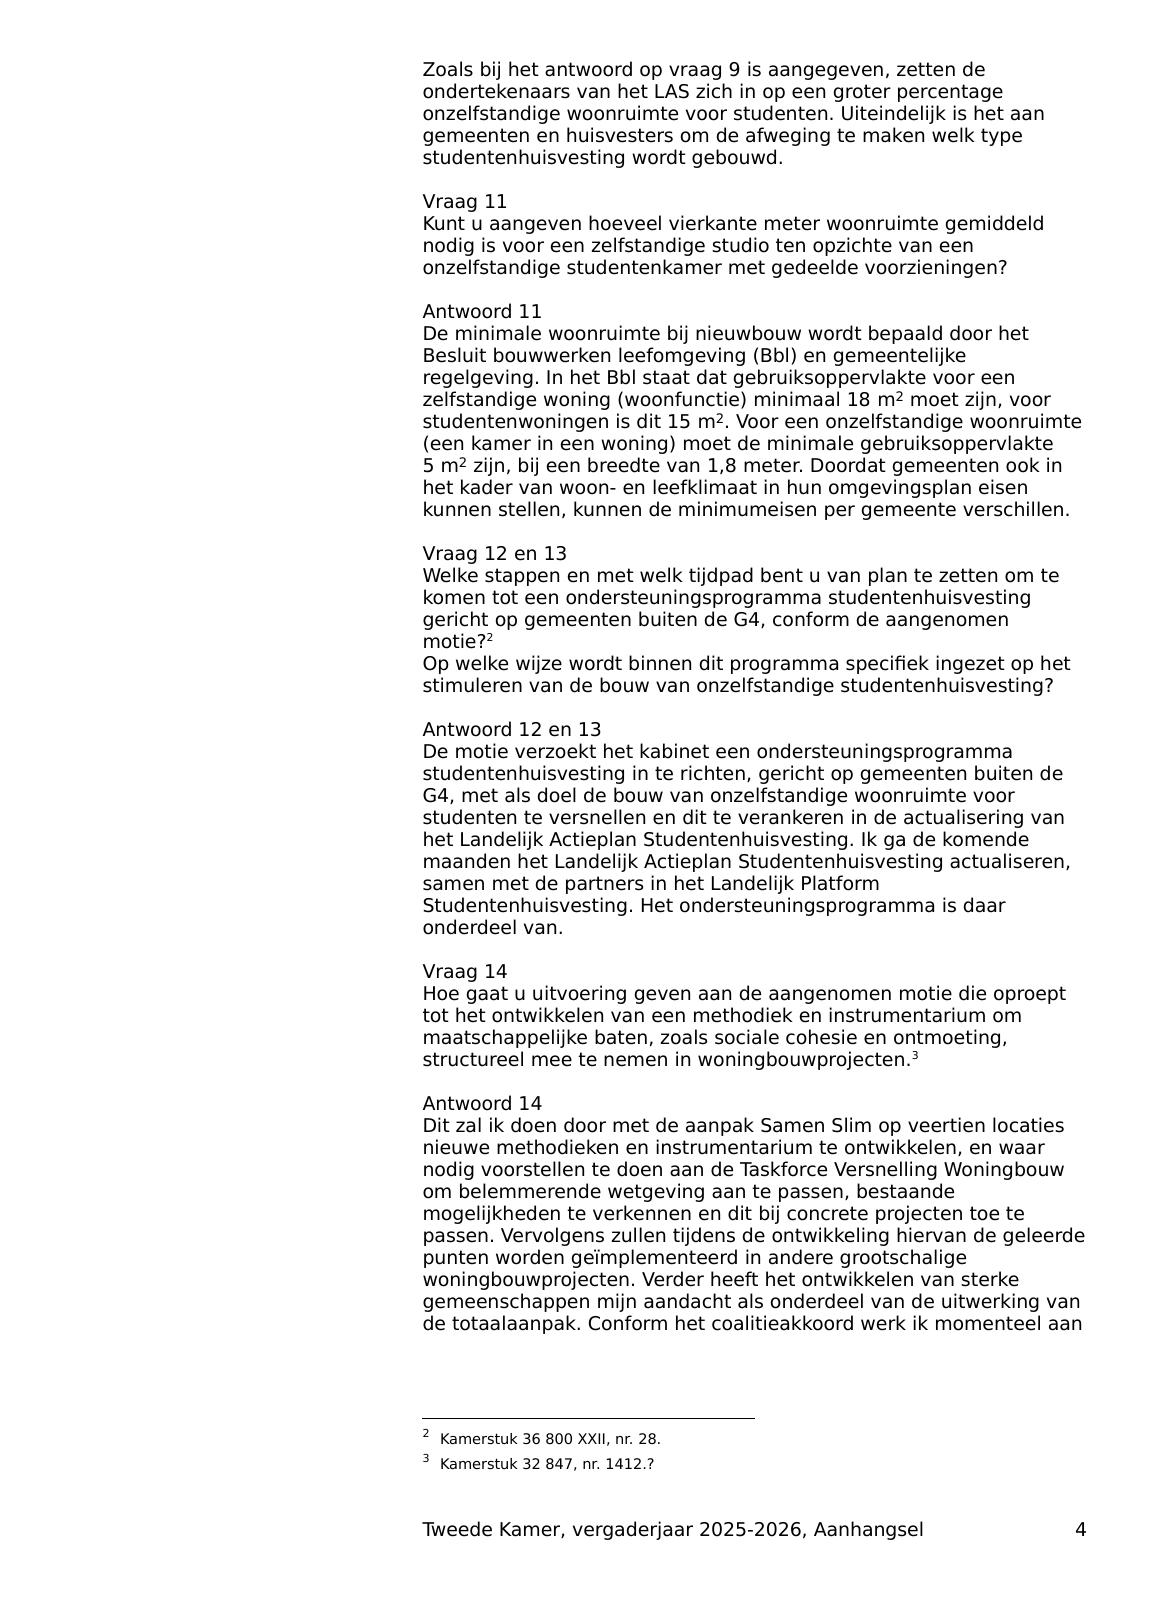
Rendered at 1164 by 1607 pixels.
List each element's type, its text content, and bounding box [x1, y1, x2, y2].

text Dit zal ik doen door met de aanpak Samen Slim op veertien locaties nieuwe methodieken en instrumentarium te ontwikkelen, en waar nodig voorstellen te doen aan de Taskforce Versnelling Woningbouw om belemmerende wetgeving aan te passen, bestaande mogelijkheden te verkennen en dit bij concrete projecten toe te passen. Vervolgens zullen tijdens de ontwikkeling hiervan de geleerde punten worden geïmplementeerd in andere grootschalige woningbouwprojecten. Verder heeft het ontwikkelen van sterke gemeenschappen mijn aandacht als onderdeel van de uitwerking van de totaalaanpak. Conform het coalitieakkoord werk ik momenteel aan [422, 1115, 1087, 1335]
text Zoals bij het antwoord op vraag 9 is aangegeven, zetten de ondertekenaars van het LAS zich in op een groter percentage onzelfstandige woonruimte voor studenten. Uiteindelijk is het aan gemeenten en huisvesters om de afweging te maken welk type studentenhuisvesting wordt gebouwd. [422, 59, 1087, 169]
text Kamerstuk 32 847, nr. 1412.? [422, 1452, 1087, 1474]
text Vraag 11 [422, 191, 1087, 213]
text Welke stappen en met welk tijdpad bent u van plan te zetten om te komen tot een ondersteuningsprogramma studentenhuisvesting gericht op gemeenten buiten de G4, conform de aangenomen motie? [422, 565, 1087, 653]
text Kunt u aangeven hoeveel vierkante meter woonruimte gemiddeld nodig is voor een zelfstandige studio ten opzichte van een onzelfstandige studentenkamer met gedeelde voorzieningen? [422, 213, 1087, 279]
text De minimale woonruimte bij nieuwbouw wordt bepaald door het Besluit bouwwerken leefomgeving (Bbl) en gemeentelijke regelgeving. In het Bbl staat dat gebruiksoppervlakte voor een zelfstandige woning (woonfunctie) minimaal 18 m2 moet zijn, voor studentenwoningen is dit 15 m2. Voor een onzelfstandige woonruimte (een kamer in een woning) moet de minimale gebruiksoppervlakte 5 m2 zijn, bij een breedte van 1,8 meter. Doordat gemeenten ook in het kader van woon- en leefklimaat in hun omgevingsplan eisen kunnen stellen, kunnen de minimumeisen per gemeente verschillen. [422, 323, 1087, 521]
text De motie verzoekt het kabinet een ondersteuningsprogramma studentenhuisvesting in te richten, gericht op gemeenten buiten de G4, met als doel de bouw van onzelfstandige woonruimte voor studenten te versnellen en dit te verankeren in de actualisering van het Landelijk Actieplan Studentenhuisvesting. Ik ga de komende maanden het Landelijk Actieplan Studentenhuisvesting actualiseren, samen met de partners in het Landelijk Platform Studentenhuisvesting. Het ondersteuningsprogramma is daar onderdeel van. [422, 741, 1087, 939]
text Kamerstuk 36 800 XXII, nr. 28. [422, 1427, 1087, 1449]
text Antwoord 12 en 13 [422, 719, 1087, 741]
text Antwoord 11 [422, 301, 1087, 323]
text Op welke wijze wordt binnen dit programma specifiek ingezet op het stimuleren van de bouw van onzelfstandige studentenhuisvesting? [422, 653, 1087, 697]
text Vraag 14 [422, 961, 1087, 983]
text Hoe gaat u uitvoering geven aan de aangenomen motie die oproept tot het ontwikkelen van een methodiek en instrumentarium om maatschappelijke baten, zoals sociale cohesie en ontmoeting, structureel mee te nemen in woningbouwprojecten. [422, 983, 1087, 1071]
text Vraag 12 en 13 [422, 543, 1087, 565]
text Antwoord 14 [422, 1093, 1087, 1115]
